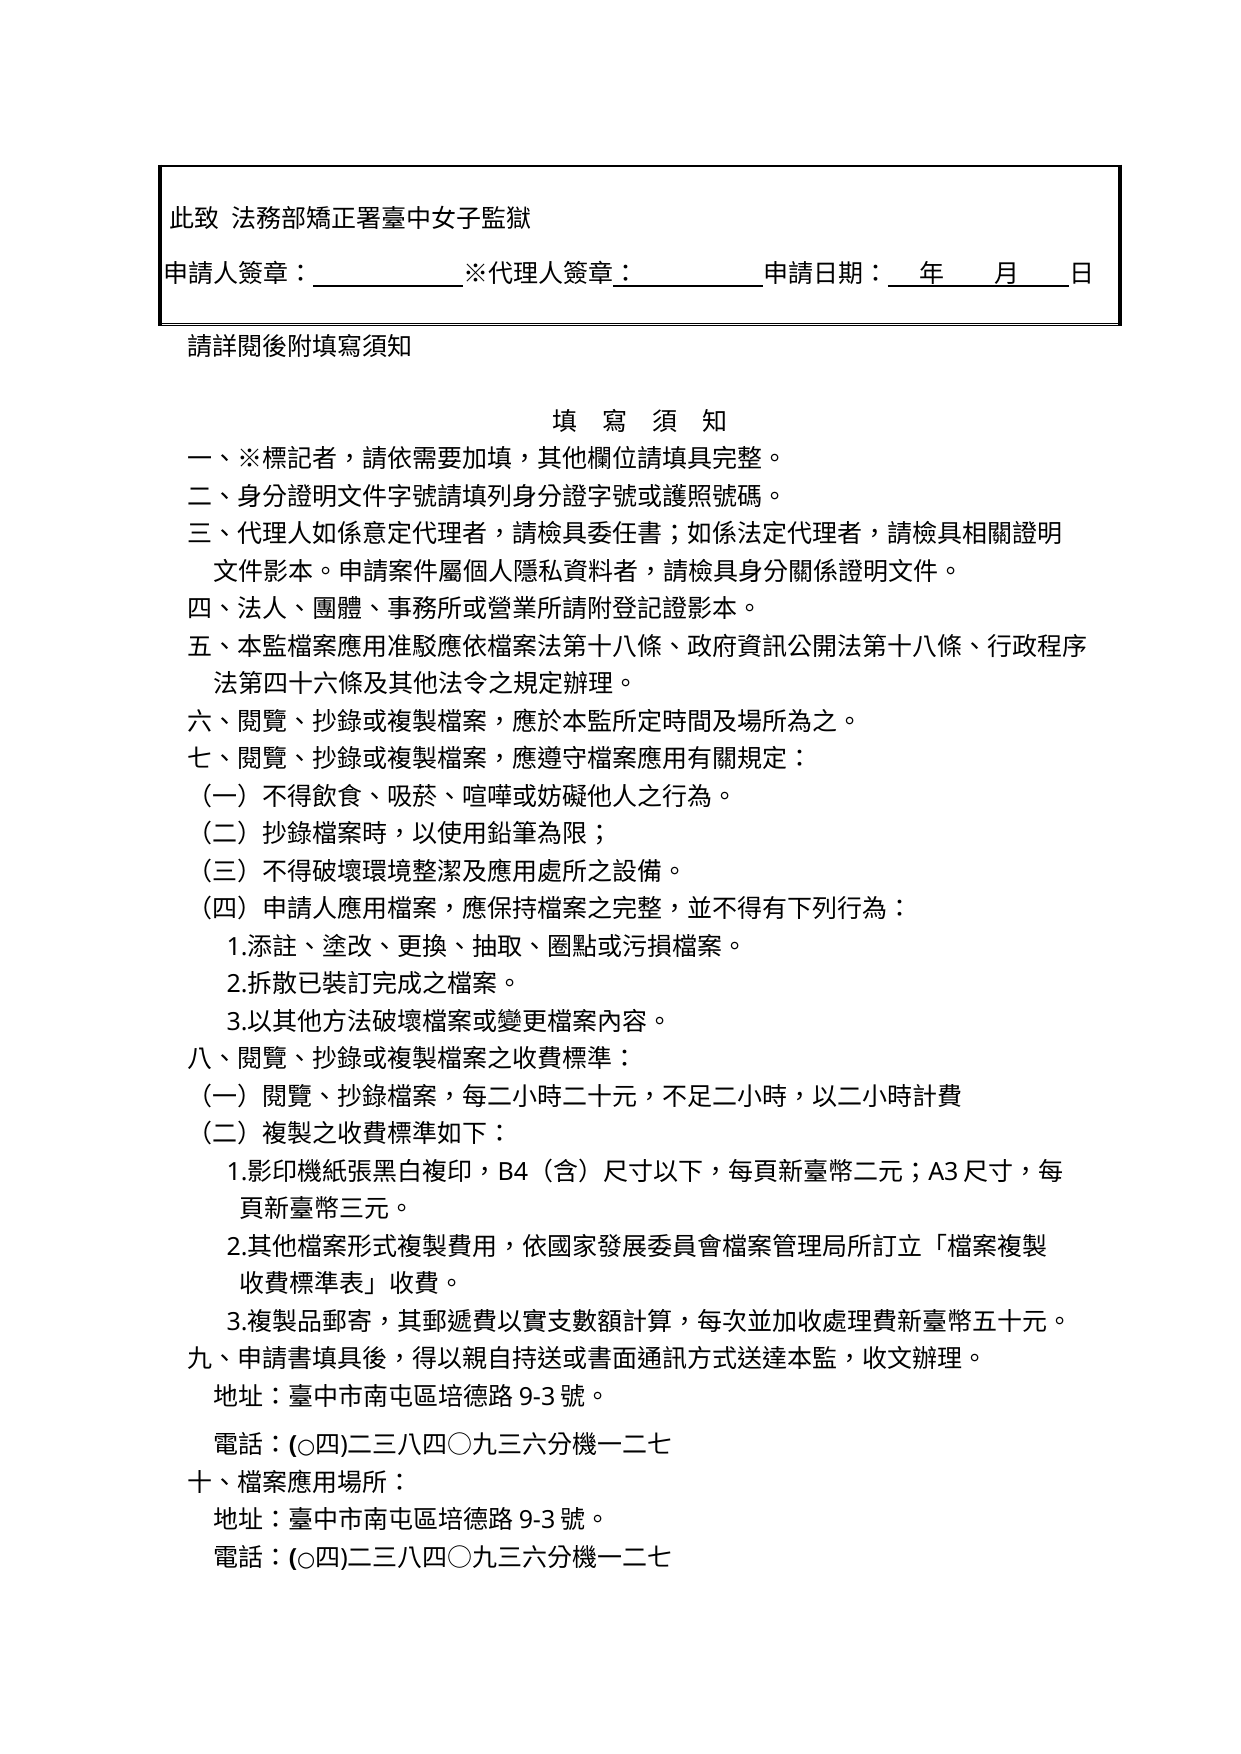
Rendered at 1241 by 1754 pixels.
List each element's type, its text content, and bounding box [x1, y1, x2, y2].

text 電話：(○四)二三八四○九三六分機一二七 [187, 1536, 1093, 1574]
text （二）抄錄檔案時，以使用鉛筆為限； [187, 813, 1093, 851]
text 1.影印機紙張黑白複印，B4（含）尺寸以下，每頁新臺幣二元；A3尺寸，每 [187, 1151, 1093, 1188]
text 九、申請書填具後，得以親自持送或書面通訊方式送達本監，收文辦理。 [187, 1338, 1093, 1376]
text 地址：臺中市南屯區培德路9-3號。 [187, 1499, 1093, 1536]
table_cell 此致 法務部矯正署臺中女子監獄 申請人簽章： ※代理人簽章： 申請日期： 年 月 日 [162, 167, 1118, 323]
text 2.其他檔案形式複製費用，依國家發展委員會檔案管理局所訂立「檔案複製 [187, 1226, 1093, 1263]
text （二）複製之收費標準如下： [187, 1113, 1093, 1151]
text 2.拆散已裝訂完成之檔案。 [187, 963, 1093, 1001]
text 請詳閱後附填寫須知 [187, 326, 1093, 363]
text （三）不得破壞環境整潔及應用處所之設備。 [187, 851, 1093, 888]
text 三、代理人如係意定代理者，請檢具委任書；如係法定代理者，請檢具相關證明 [187, 513, 1093, 551]
text （一）閱覽、抄錄檔案，每二小時二十元，不足二小時，以二小時計費 [187, 1076, 1093, 1113]
text 填 寫 須 知 [187, 401, 1093, 438]
text 六、閱覽、抄錄或複製檔案，應於本監所定時間及場所為之。 [187, 701, 1093, 738]
text 十、檔案應用場所： [187, 1461, 1093, 1499]
text 地址：臺中市南屯區培德路9-3號。 [187, 1376, 1093, 1413]
text 八、閱覽、抄錄或複製檔案之收費標準： [187, 1038, 1093, 1076]
text 一、※標記者，請依需要加填，其他欄位請填具完整。 [187, 438, 1093, 476]
text 3.以其他方法破壞檔案或變更檔案內容。 [187, 1001, 1093, 1038]
text 收費標準表」收費。 [187, 1263, 1093, 1301]
text 3.複製品郵寄，其郵遞費以實支數額計算，每次並加收處理費新臺幣五十元。 [187, 1301, 1093, 1338]
text 電話：(○四)二三八四○九三六分機一二七 [187, 1424, 1093, 1461]
text 七、閱覽、抄錄或複製檔案，應遵守檔案應用有關規定： [187, 738, 1093, 776]
text 二、身分證明文件字號請填列身分證字號或護照號碼。 [187, 476, 1093, 513]
text 法第四十六條及其他法令之規定辦理。 [187, 663, 1093, 701]
text 文件影本。申請案件屬個人隱私資料者，請檢具身分關係證明文件。 [187, 551, 1093, 588]
text （四）申請人應用檔案，應保持檔案之完整，並不得有下列行為： [187, 888, 1093, 926]
text （一）不得飲食、吸菸、喧嘩或妨礙他人之行為。 [187, 776, 1093, 813]
text 四、法人、團體、事務所或營業所請附登記證影本。 [187, 588, 1093, 626]
text 1.添註、塗改、更換、抽取、圈點或污損檔案。 [187, 926, 1093, 963]
text 頁新臺幣三元。 [187, 1188, 1093, 1226]
text 五、本監檔案應用准駁應依檔案法第十八條、政府資訊公開法第十八條、行政程序 [187, 626, 1093, 663]
